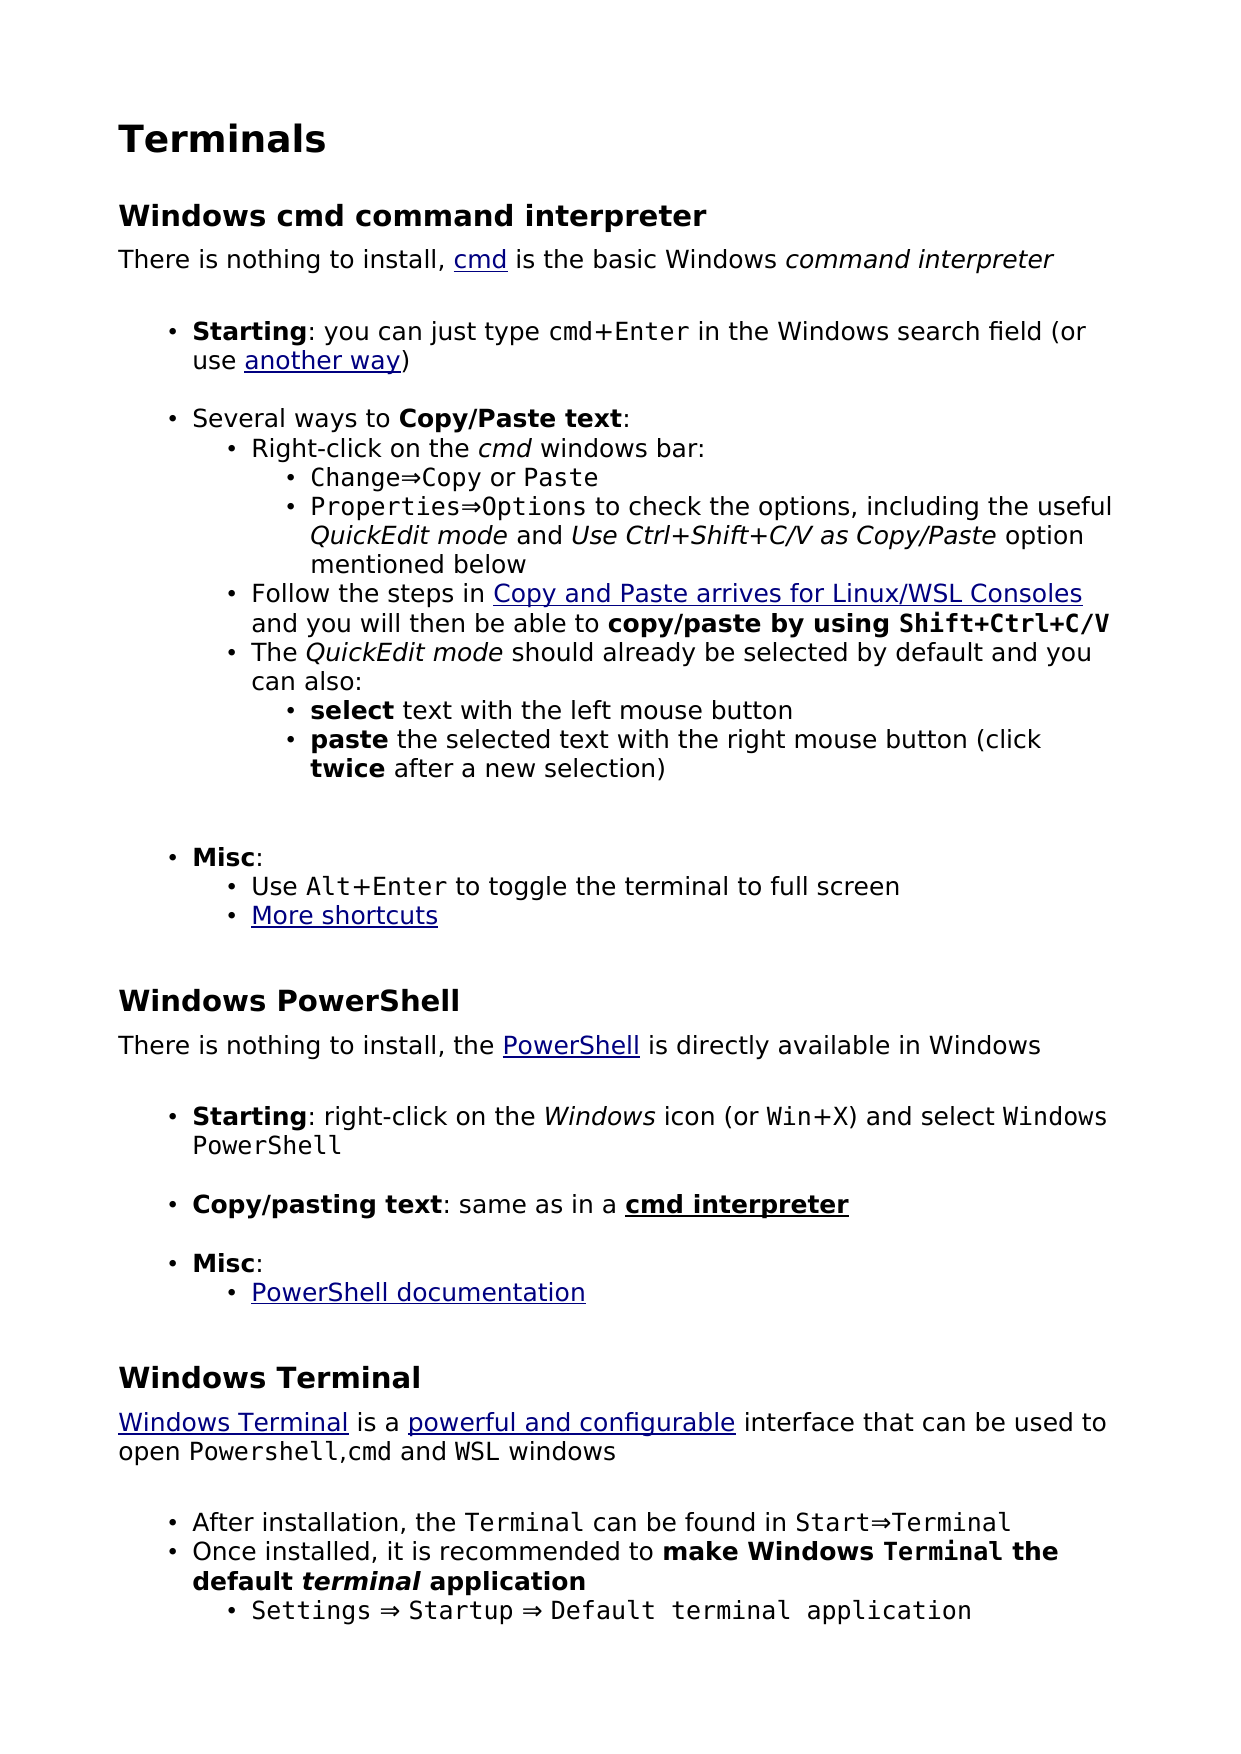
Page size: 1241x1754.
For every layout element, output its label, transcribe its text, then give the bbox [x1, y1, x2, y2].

list Follow the steps in Copy and Paste arrives for Linux/WSL Consoles and you will then be able to copy/paste by using Shift+Ctrl+C/V [236, 580, 1122, 638]
list select text with the left mouse button [295, 696, 1122, 726]
list Settings ⇒ Startup ⇒ Default terminal application [236, 1596, 1122, 1625]
list Misc: [177, 1249, 1122, 1278]
list PowerShell documentation [236, 1278, 1122, 1307]
list Starting: right-click on the Windows icon (or Win+X) and select Windows PowerShell [177, 1102, 1122, 1161]
subtitle Windows Terminal [118, 1362, 1122, 1396]
subtitle Terminals [118, 118, 1122, 162]
list Use Alt+Enter to toggle the terminal to full screen [236, 872, 1122, 901]
list Right-click on the cmd windows bar: [236, 434, 1122, 463]
list After installation, the Terminal can be found in Start⇒Terminal [177, 1508, 1122, 1538]
list paste the selected text with the right mouse button (click twice after a new selection) [295, 726, 1122, 784]
list The QuickEdit mode should already be selected by default and you can also: [236, 638, 1122, 696]
list Properties⇒Options to check the options, including the useful QuickEdit mode and Use Ctrl+Shift+C/V as Copy/Paste option mentioned below [295, 492, 1122, 580]
list Starting: you can just type cmd+Enter in the Windows search field (or use another way) [177, 317, 1122, 375]
text There is nothing to install, the PowerShell is directly available in Windows [118, 1031, 1122, 1060]
text There is nothing to install, cmd is the basic Windows command interpreter [118, 246, 1122, 275]
list Misc: [177, 843, 1122, 872]
list Copy/pasting text: same as in a cmd interpreter [177, 1190, 1122, 1219]
list More shortcuts [236, 901, 1122, 930]
list Change⇒Copy or Paste [295, 463, 1122, 492]
list Once installed, it is recommended to make Windows Terminal the default terminal application [177, 1538, 1122, 1596]
subtitle Windows PowerShell [118, 985, 1122, 1019]
subtitle Windows cmd command interpreter [118, 199, 1122, 233]
list Several ways to Copy/Paste text: [177, 405, 1122, 434]
text Windows Terminal is a powerful and configurable interface that can be used to open Powershell,cmd and WSL windows [118, 1408, 1122, 1466]
